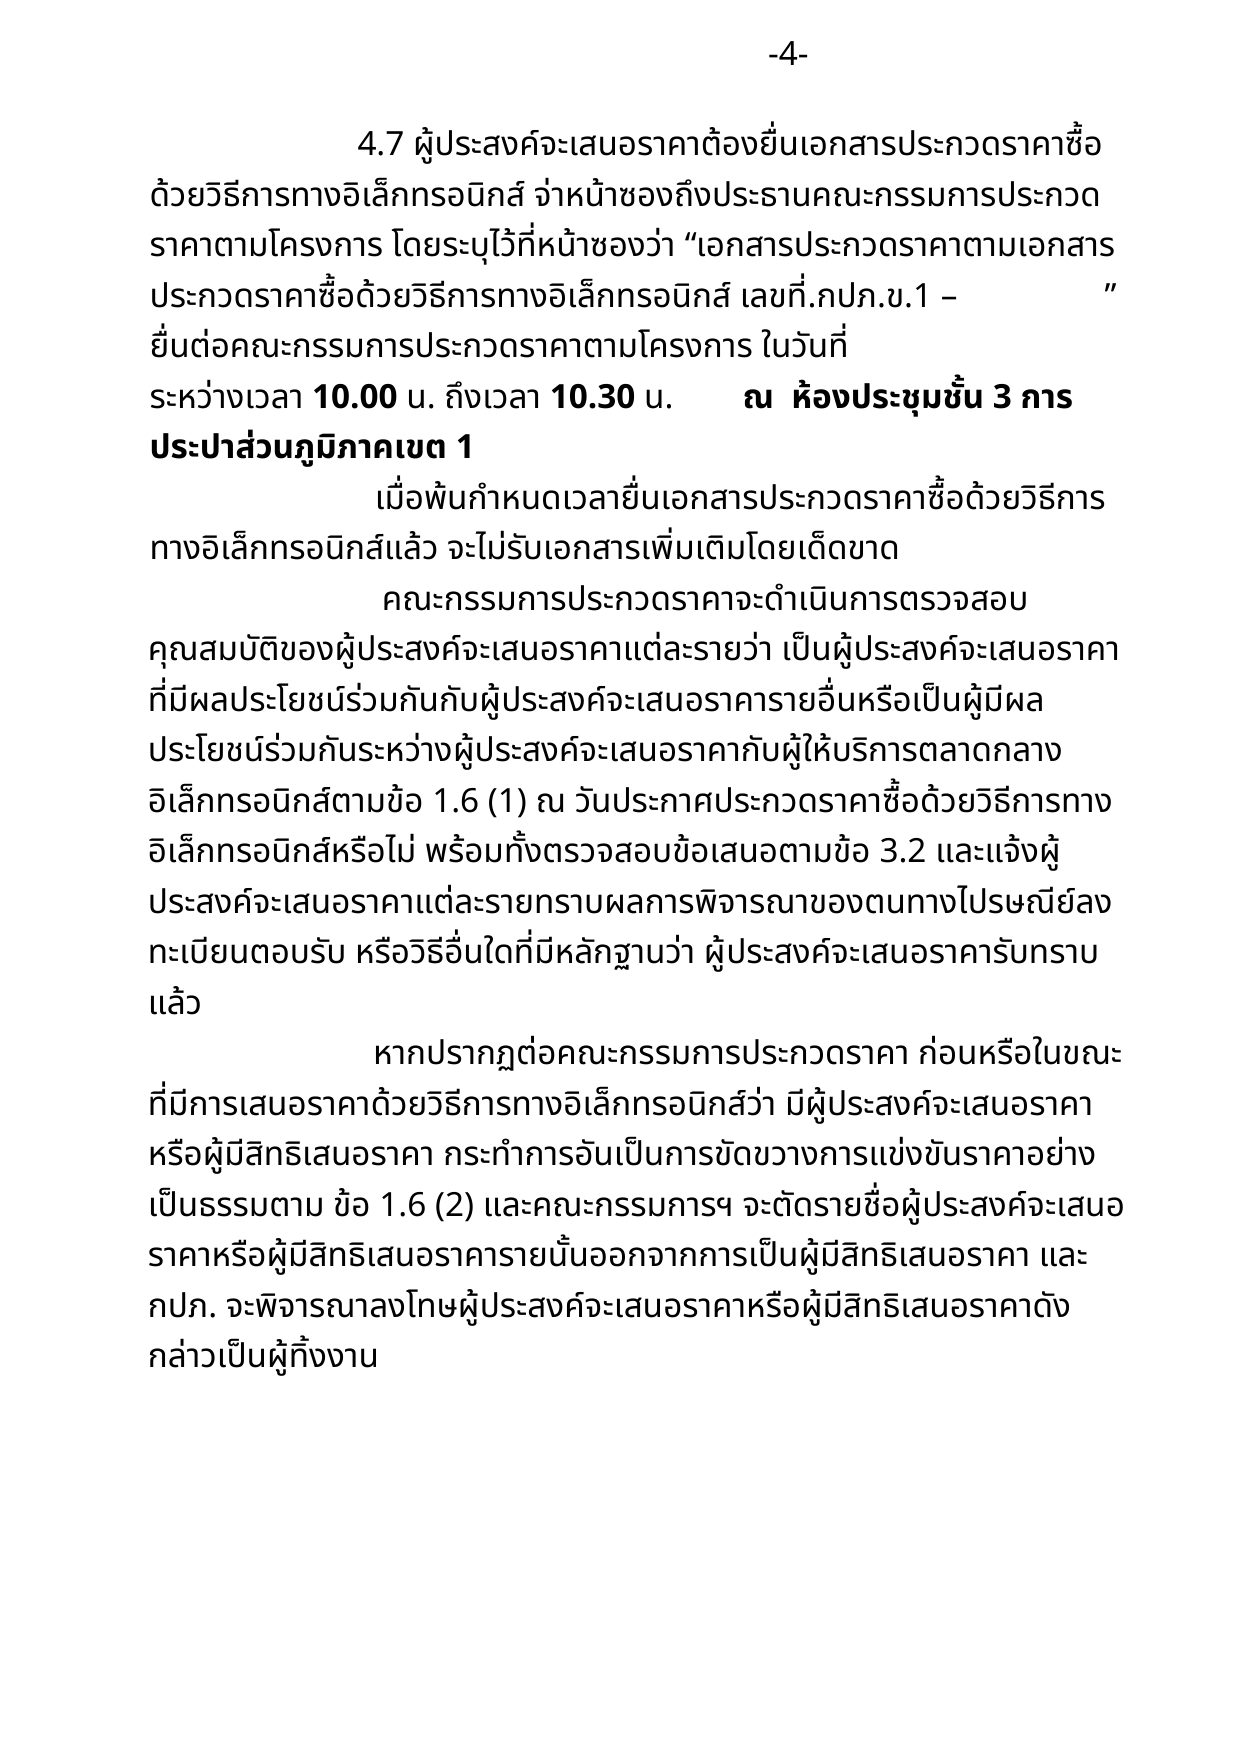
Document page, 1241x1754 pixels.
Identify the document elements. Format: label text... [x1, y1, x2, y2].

text เมื่อพ้นกำหนดเวลายื่นเอกสารประกวดราคาซื้อด้วยวิธีการทางอิเล็กทรอนิกส์แล้ว จะไม่รับเอกสารเพิ่มเติมโดยเด็ดขาด [149, 474, 1137, 575]
text หากปรากฏต่อคณะกรรมการประกวดราคา ก่อนหรือในขณะที่มีการเสนอราคาด้วยวิธีการทางอิเล็กทรอนิกส์ว่า มีผู้ประสงค์จะเสนอราคาหรือผู้มีสิทธิเสนอราคา กระทำการอันเป็นการขัดขวางการแข่งขันราคาอย่างเป็นธรรมตาม ข้อ 1.6 (2) และคณะกรรมการฯ จะตัดรายชื่อผู้ประสงค์จะเสนอราคาหรือผู้มีสิทธิเสนอราคารายนั้นออกจากการเป็นผู้มีสิทธิเสนอราคา และ กปภ. จะพิจารณาลงโทษผู้ประสงค์จะเสนอราคาหรือผู้มีสิทธิเสนอราคาดังกล่าวเป็นผู้ทิ้งงาน [148, 1029, 1137, 1382]
text -4- [0, 29, 1137, 75]
text 4.7 ผู้ประสงค์จะเสนอราคาต้องยื่นเอกสารประกวดราคาซื้อด้วยวิธีการทางอิเล็กทรอนิกส์ จ่าหน้าซองถึงประธานคณะกรรมการประกวดราคาตามโครงการ โดยระบุไว้ที่หน้าซองว่า “เอกสารประกวดราคาตามเอกสารประกวดราคาซื้อด้วยวิธีการทางอิเล็กทรอนิกส์ เลขที่.กปภ.ข.1 – ” ยื่นต่อคณะกรรมการประกวดราคาตามโครงการ ในวันที่ ระหว่างเวลา 10.00 น. ถึงเวลา 10.30 น. ณ ห้องประชุมชั้น 3 การประปาส่วนภูมิภาคเขต 1 [149, 120, 1137, 474]
text คณะกรรมการประกวดราคาจะดำเนินการตรวจสอบคุณสมบัติของผู้ประสงค์จะเสนอราคาแต่ละรายว่า เป็นผู้ประสงค์จะเสนอราคาที่มีผลประโยชน์ร่วมกันกับผู้ประสงค์จะเสนอราคารายอื่นหรือเป็นผู้มีผลประโยชน์ร่วมกันระหว่างผู้ประสงค์จะเสนอราคากับผู้ให้บริการตลาดกลางอิเล็กทรอนิกส์ตามข้อ 1.6 (1) ณ วันประกาศประกวดราคาซื้อด้วยวิธีการทางอิเล็กทรอนิกส์หรือไม่ พร้อมทั้งตรวจสอบข้อเสนอตามข้อ 3.2 และแจ้งผู้ประสงค์จะเสนอราคาแต่ละรายทราบผลการพิจารณาของตนทางไปรษณีย์ลงทะเบียนตอบรับ หรือวิธีอื่นใดที่มีหลักฐานว่า ผู้ประสงค์จะเสนอราคารับทราบแล้ว [148, 575, 1137, 1029]
